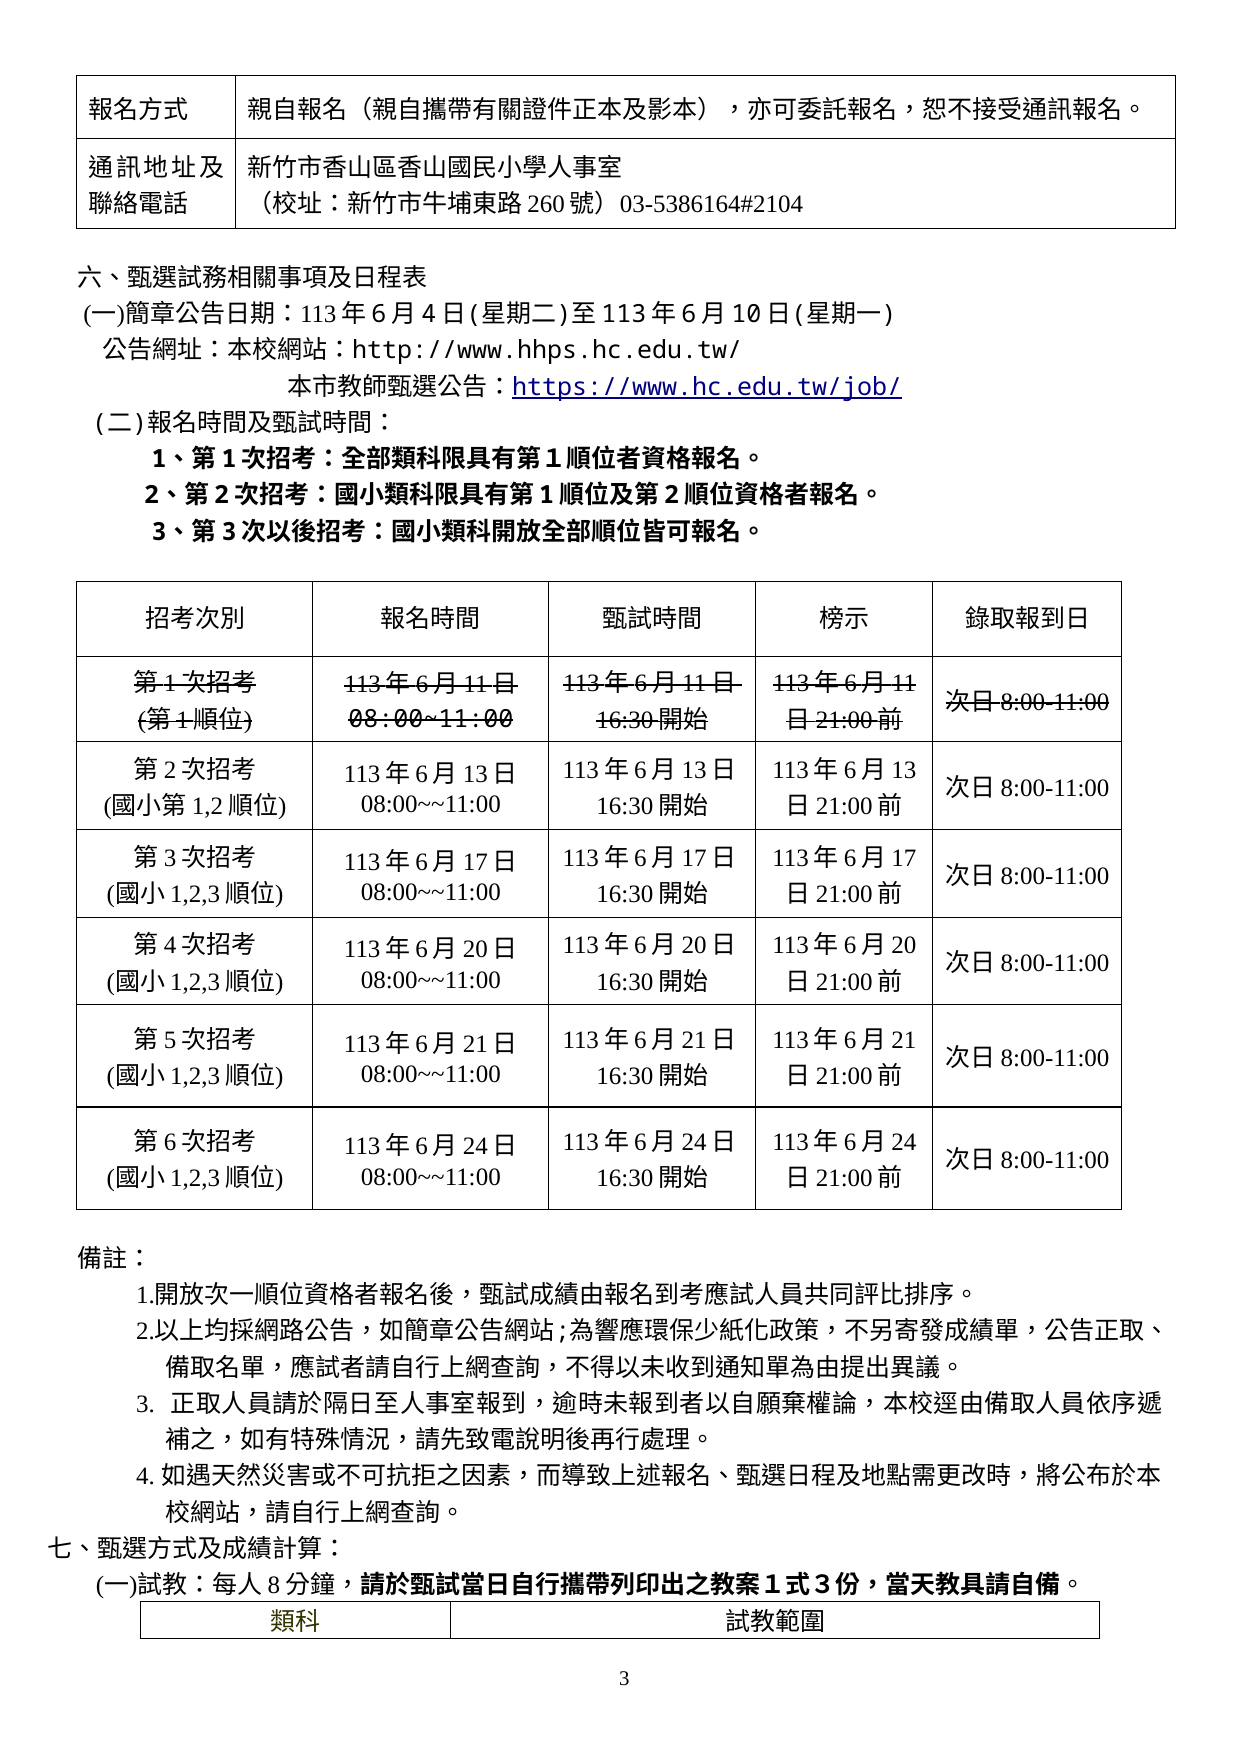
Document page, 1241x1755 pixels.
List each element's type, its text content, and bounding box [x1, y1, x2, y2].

text (一)簡章公告日期：113年6月4日(星期二)至113年6月10日(星期一) [77, 293, 1163, 330]
table_cell 113年6月13日21:00前 [756, 742, 932, 829]
table_header 錄取報到日 [933, 582, 1121, 656]
list 如遇天然災害或不可抗拒之因素，而導致上述報名、甄選日程及地點需更改時，將公布於本校網站，請自行上網查詢。 [136, 1456, 1163, 1528]
table_cell 113年6月13日 08:00~~11:00 [313, 742, 548, 829]
table_cell 113年6月20日 16:30開始 [549, 918, 755, 1004]
table_cell 113年6月17日 16:30開始 [549, 830, 755, 917]
table_cell 113年6月13日 16:30開始 [549, 742, 755, 829]
table_header 類科 [141, 1602, 450, 1638]
text 公告網址：本校網站：http://www.hhps.hc.edu.tw/ [77, 330, 1163, 366]
text 3、第3次以後招考：國小類科開放全部順位皆可報名。 [106, 511, 1163, 547]
table_cell 113年6月24日21:00前 [756, 1108, 932, 1208]
table_cell 第6次招考 (國小1,2,3順位) [77, 1108, 312, 1208]
table_cell 第5次招考 (國小1,2,3順位) [77, 1005, 312, 1106]
table_cell 次日8:00-11:00 [933, 918, 1121, 1004]
table_header 試教範圍 [451, 1602, 1099, 1638]
text 六、甄選試務相關事項及日程表 [77, 257, 1163, 293]
list 以上均採網路公告，如簡章公告網站;為響應環保少紙化政策，不另寄發成績單，公告正取、備取名單，應試者請自行上網查詢，不得以未收到通知單為由提出異議。 [136, 1311, 1163, 1383]
table_header 親自報名（親自攜帶有關證件正本及影本），亦可委託報名，恕不接受通訊報名。 [236, 76, 1175, 138]
table_cell 113年6月11日 16:30開始 [549, 657, 755, 741]
text 本市教師甄選公告：https://www.hc.edu.tw/job/ [77, 366, 1163, 402]
table_cell 113年6月24日 16:30開始 [549, 1108, 755, 1208]
list 開放次一順位資格者報名後，甄試成績由報名到考應試人員共同評比排序。 [136, 1274, 1163, 1311]
table_cell 113年6月20日21:00前 [756, 918, 932, 1004]
table_cell 第4次招考 (國小1,2,3順位) [77, 918, 312, 1004]
table_cell 113年6月21日21:00前 [756, 1005, 932, 1106]
table_cell 113年6月17日21:00前 [756, 830, 932, 917]
table_cell 次日8:00-11:00 [933, 1108, 1121, 1208]
table_cell 第3次招考 (國小1,2,3順位) [77, 830, 312, 917]
table_cell 新竹市香山區香山國民小學人事室 （校址：新竹市牛埔東路260號）03-5386164#2104 [236, 139, 1175, 227]
list 正取人員請於隔日至人事室報到，逾時未報到者以自願棄權論，本校逕由備取人員依序遞補之，如有特殊情況，請先致電說明後再行處理。 [136, 1383, 1163, 1456]
text 七、甄選方式及成績計算： [47, 1528, 1163, 1564]
table_cell 次日8:00-11:00 [933, 1005, 1121, 1106]
table_cell 次日8:00-11:00 [933, 742, 1121, 829]
table_cell 第2次招考 (國小第1,2順位) [77, 742, 312, 829]
text (一)試教：每人8分鐘，請於甄試當日自行攜帶列印出之教案１式３份，當天教具請自備。 [77, 1564, 1163, 1601]
table_cell 113年6月11日 08:00~11:00 [313, 657, 548, 741]
table_cell 113年6月17日 08:00~~11:00 [313, 830, 548, 917]
table_header 招考次別 [77, 582, 312, 656]
table_cell 次日8:00-11:00 [933, 657, 1121, 741]
text (二)報名時間及甄試時間： [77, 402, 1163, 438]
table_cell 通訊地址及聯絡電話 [77, 139, 235, 227]
table_header 報名方式 [77, 76, 235, 138]
table_header 報名時間 [313, 582, 548, 656]
table_cell 113年6月21日 16:30開始 [549, 1005, 755, 1106]
table_cell 113年6月24日 08:00~~11:00 [313, 1108, 548, 1208]
table_header 甄試時間 [549, 582, 755, 656]
text 2、第2次招考：國小類科限具有第1順位及第2順位資格者報名。 [106, 475, 1163, 511]
table_cell 113年6月21日 08:00~~11:00 [313, 1005, 548, 1106]
table_header 榜示 [756, 582, 932, 656]
text 備註： [77, 1238, 1163, 1274]
table_cell 113年6月11日21:00前 [756, 657, 932, 741]
table_cell 第1次招考 (第1順位) [77, 657, 312, 741]
table_cell 113年6月20日 08:00~~11:00 [313, 918, 548, 1004]
text 1、第1次招考：全部類科限具有第１順位者資格報名。 [106, 438, 1163, 475]
table_cell 次日8:00-11:00 [933, 830, 1121, 917]
